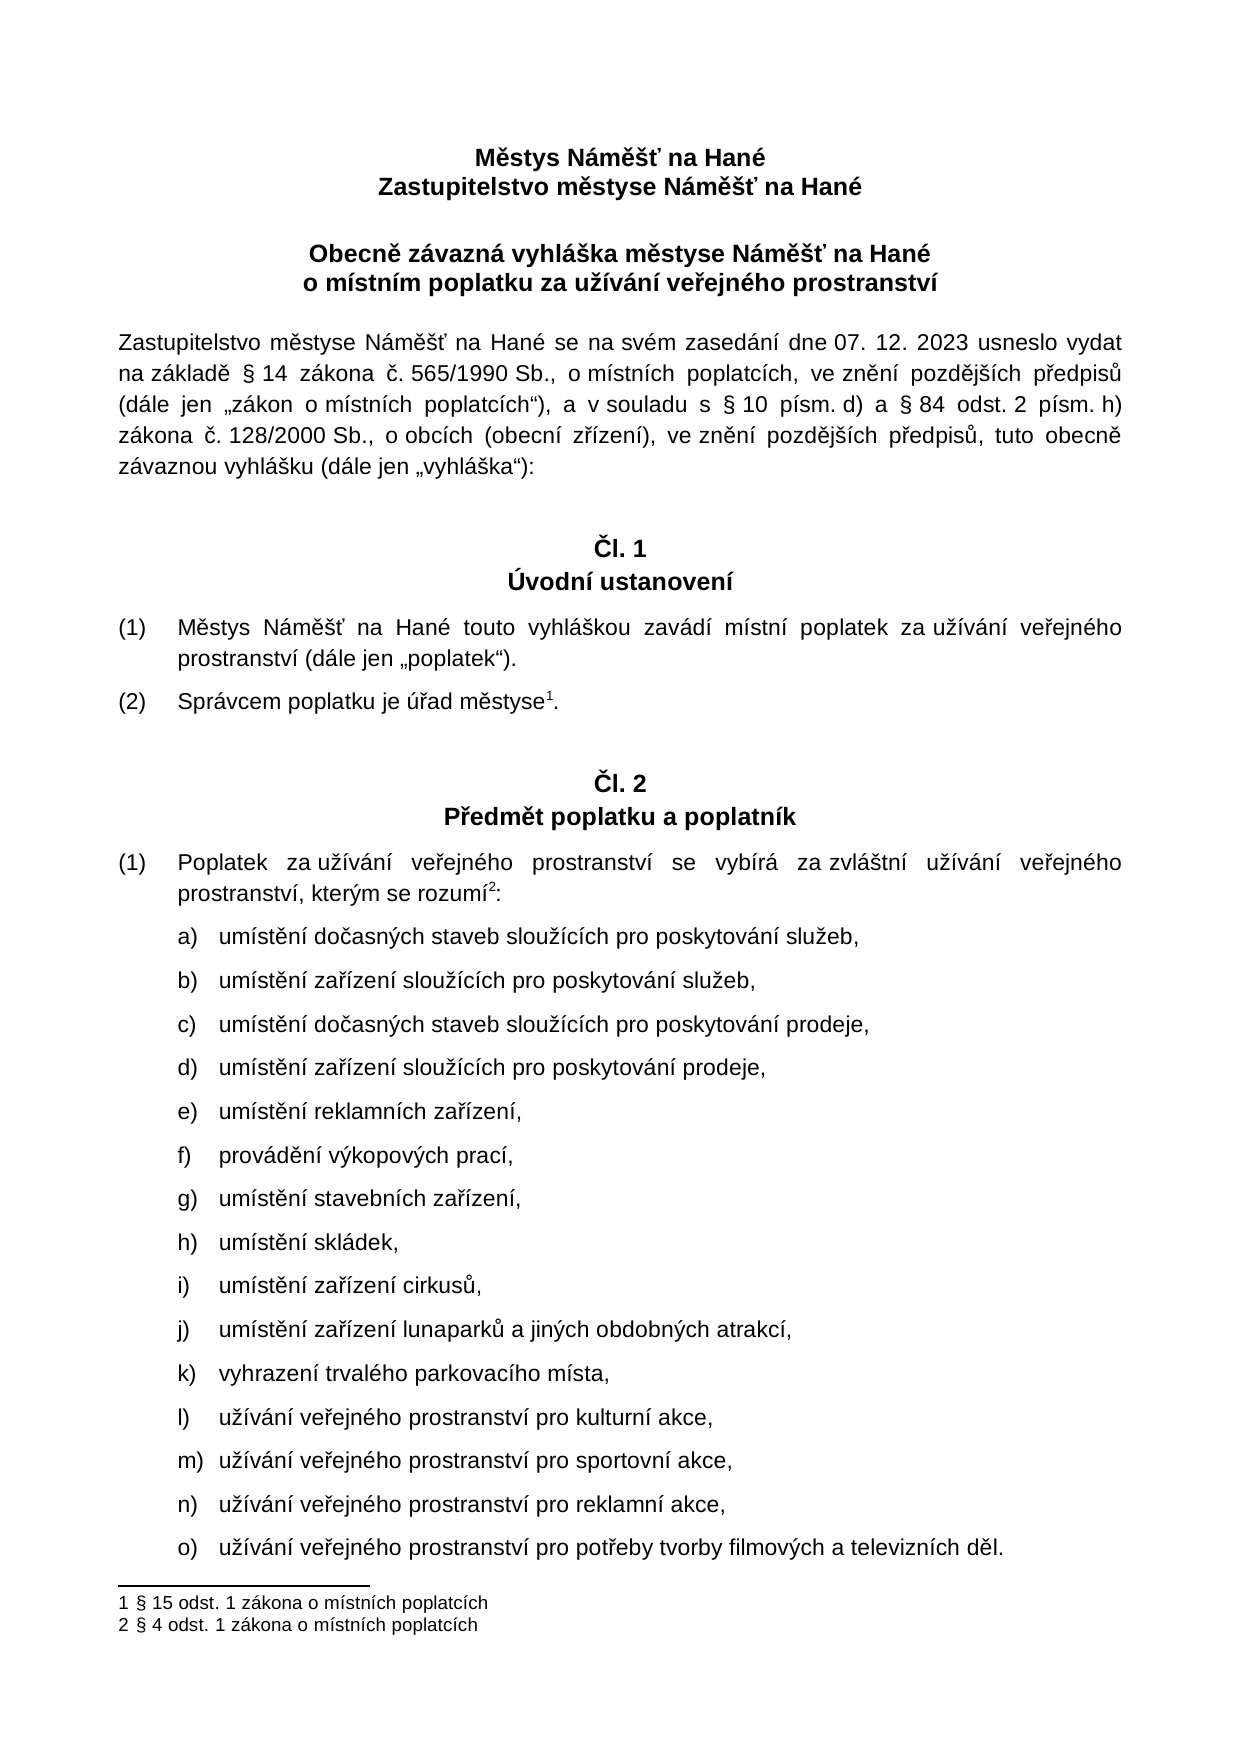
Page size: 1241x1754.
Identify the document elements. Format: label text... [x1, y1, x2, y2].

subtitle Čl. 2 Předmět poplatku a poplatník [118, 769, 1122, 831]
list vyhrazení trvalého parkovacího místa, [177, 1359, 1122, 1386]
list užívání veřejného prostranství pro kulturní akce, [177, 1403, 1122, 1430]
text Zastupitelstvo městyse Náměšť na Hané se na svém zasedání dne 07. 12. 2023 usneslo vydat na základě § 14 zákona č. 565/1990 Sb., o místních poplatcích, ve znění pozdějších předpisů (dále jen „zákon o místních poplatcích“), a v souladu s § 10 písm. d) a § 84 odst. 2 písm. h) zákona č. 128/2000 Sb., o obcích (obecní zřízení), ve znění pozdějších předpisů, tuto obecně závaznou vyhlášku (dále jen „vyhláška“): [118, 328, 1122, 479]
list umístění zařízení lunaparků a jiných obdobných atrakcí, [177, 1316, 1122, 1343]
list umístění stavebních zařízení, [177, 1184, 1122, 1212]
list umístění zařízení cirkusů, [177, 1272, 1122, 1299]
subtitle Obecně závazná vyhláška městyse Náměšť na Hané o místním poplatku za užívání veřejného prostranství [118, 238, 1122, 297]
list § 15 odst. 1 zákona o místních poplatcích [118, 1592, 1122, 1614]
list umístění zařízení sloužících pro poskytování služeb, [177, 966, 1122, 993]
list umístění zařízení sloužících pro poskytování prodeje, [177, 1054, 1122, 1081]
list užívání veřejného prostranství pro potřeby tvorby filmových a televizních děl. [177, 1534, 1122, 1561]
list provádění výkopových prací, [177, 1141, 1122, 1168]
list § 4 odst. 1 zákona o místních poplatcích [118, 1614, 1122, 1635]
list užívání veřejného prostranství pro sportovní akce, [177, 1446, 1122, 1473]
list umístění dočasných staveb sloužících pro poskytování služeb, [177, 923, 1122, 950]
list umístění reklamních zařízení, [177, 1097, 1122, 1124]
subtitle Čl. 1 Úvodní ustanovení [118, 534, 1122, 596]
list umístění skládek, [177, 1228, 1122, 1255]
list Poplatek za užívání veřejného prostranství se vybírá za zvláštní užívání veřejného prostranství, kterým se rozumí: [118, 848, 1122, 906]
list umístění dočasných staveb sloužících pro poskytování prodeje, [177, 1010, 1122, 1037]
list Městys Náměšť na Hané touto vyhláškou zavádí místní poplatek za užívání veřejného prostranství (dále jen „poplatek“). [118, 613, 1122, 671]
list Správcem poplatku je úřad městyse. [118, 688, 1122, 715]
list užívání veřejného prostranství pro reklamní akce, [177, 1490, 1122, 1517]
title Městys Náměšť na Hané Zastupitelstvo městyse Náměšť na Hané [118, 143, 1122, 201]
